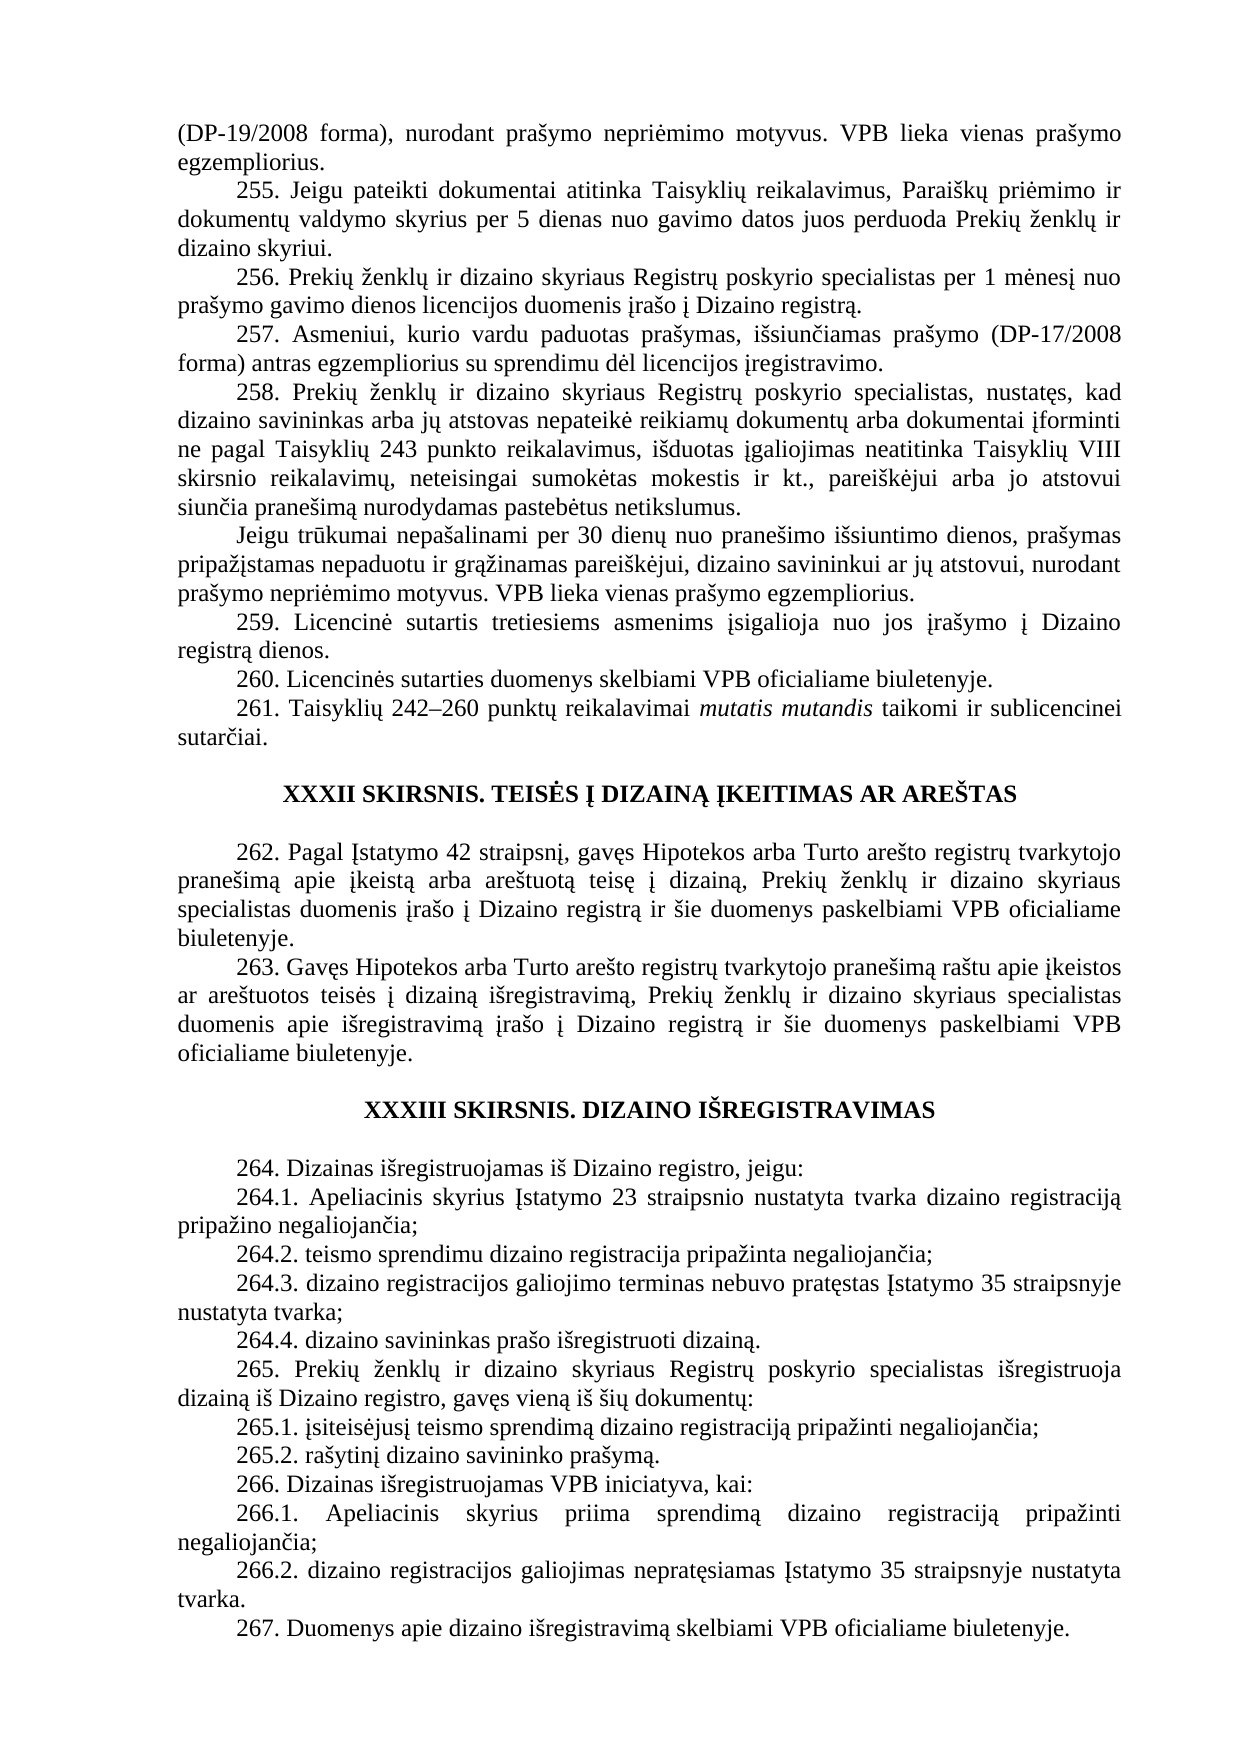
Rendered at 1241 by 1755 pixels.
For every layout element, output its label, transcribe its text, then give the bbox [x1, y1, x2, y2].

text 263. Gavęs Hipotekos arba Turto arešto registrų tvarkytojo pranešimą raštu apie įkeistos ar areštuotos teisės į dizainą išregistravimą, Prekių ženklų ir dizaino skyriaus specialistas duomenis apie išregistravimą įrašo į Dizaino registrą ir šie duomenys paskelbiami VPB oficialiame biuletenyje. [177, 952, 1122, 1067]
text 260. Licencinės sutarties duomenys skelbiami VPB oficialiame biuletenyje. [177, 664, 1122, 693]
text 257. Asmeniui, kurio vardu paduotas prašymas, išsiunčiamas prašymo (DP-17/2008 forma) antras egzempliorius su sprendimu dėl licencijos įregistravimo. [177, 319, 1122, 377]
text Jeigu trūkumai nepašalinami per 30 dienų nuo pranešimo išsiuntimo dienos, prašymas pripažįstamas nepaduotu ir grąžinamas pareiškėjui, dizaino savininkui ar jų atstovui, nurodant prašymo nepriėmimo motyvus. VPB lieka vienas prašymo egzempliorius. [177, 521, 1122, 607]
text 261. Taisyklių 242–260 punktų reikalavimai mutatis mutandis taikomi ir sublicencinei sutarčiai. [177, 693, 1122, 751]
text 265.1. įsiteisėjusį teismo sprendimą dizaino registraciją pripažinti negaliojančia; [177, 1412, 1122, 1441]
text 267. Duomenys apie dizaino išregistravimą skelbiami VPB oficialiame biuletenyje. [177, 1613, 1122, 1642]
text 266.2. dizaino registracijos galiojimas nepratęsiamas Įstatymo 35 straipsnyje nustatyta tvarka. [177, 1556, 1122, 1613]
text XXXII SKIRSNIS. TEISĖS Į DIZAINĄ ĮKEITIMAS AR AREŠTAS [177, 779, 1122, 808]
text 255. Jeigu pateikti dokumentai atitinka Taisyklių reikalavimus, Paraiškų priėmimo ir dokumentų valdymo skyrius per 5 dienas nuo gavimo datos juos perduoda Prekių ženklų ir dizaino skyriui. [177, 176, 1122, 262]
text 264.1. Apeliacinis skyrius Įstatymo 23 straipsnio nustatyta tvarka dizaino registraciją pripažino negaliojančia; [177, 1182, 1122, 1239]
text 265. Prekių ženklų ir dizaino skyriaus Registrų poskyrio specialistas išregistruoja dizainą iš Dizaino registro, gavęs vieną iš šių dokumentų: [177, 1354, 1122, 1412]
text 264.2. teismo sprendimu dizaino registracija pripažinta negaliojančia; [177, 1239, 1122, 1268]
text 262. Pagal Įstatymo 42 straipsnį, gavęs Hipotekos arba Turto arešto registrų tvarkytojo pranešimą apie įkeistą arba areštuotą teisę į dizainą, Prekių ženklų ir dizaino skyriaus specialistas duomenis įrašo į Dizaino registrą ir šie duomenys paskelbiami VPB oficialiame biuletenyje. [177, 837, 1122, 952]
text XXXIII SKIRSNIS. DIZAINO IŠREGISTRAVIMAS [177, 1096, 1122, 1124]
text 259. Licencinė sutartis tretiesiems asmenims įsigalioja nuo jos įrašymo į Dizaino registrą dienos. [177, 607, 1122, 664]
text 266.1. Apeliacinis skyrius priima sprendimą dizaino registraciją pripažinti negaliojančia; [177, 1498, 1122, 1556]
text 264.4. dizaino savininkas prašo išregistruoti dizainą. [177, 1326, 1122, 1354]
text 265.2. rašytinį dizaino savininko prašymą. [177, 1441, 1122, 1469]
text 264. Dizainas išregistruojamas iš Dizaino registro, jeigu: [177, 1153, 1122, 1182]
text 264.3. dizaino registracijos galiojimo terminas nebuvo pratęstas Įstatymo 35 straipsnyje nustatyta tvarka; [177, 1268, 1122, 1326]
text (DP-19/2008 forma), nurodant prašymo nepriėmimo motyvus. VPB lieka vienas prašymo egzempliorius. [177, 118, 1122, 176]
text 258. Prekių ženklų ir dizaino skyriaus Registrų poskyrio specialistas, nustatęs, kad dizaino savininkas arba jų atstovas nepateikė reikiamų dokumentų arba dokumentai įforminti ne pagal Taisyklių 243 punkto reikalavimus, išduotas įgaliojimas neatitinka Taisyklių VIII skirsnio reikalavimų, neteisingai sumokėtas mokestis ir kt., pareiškėjui arba jo atstovui siunčia pranešimą nurodydamas pastebėtus netikslumus. [177, 377, 1122, 521]
text 266. Dizainas išregistruojamas VPB iniciatyva, kai: [177, 1469, 1122, 1498]
text 256. Prekių ženklų ir dizaino skyriaus Registrų poskyrio specialistas per 1 mėnesį nuo prašymo gavimo dienos licencijos duomenis įrašo į Dizaino registrą. [177, 262, 1122, 319]
